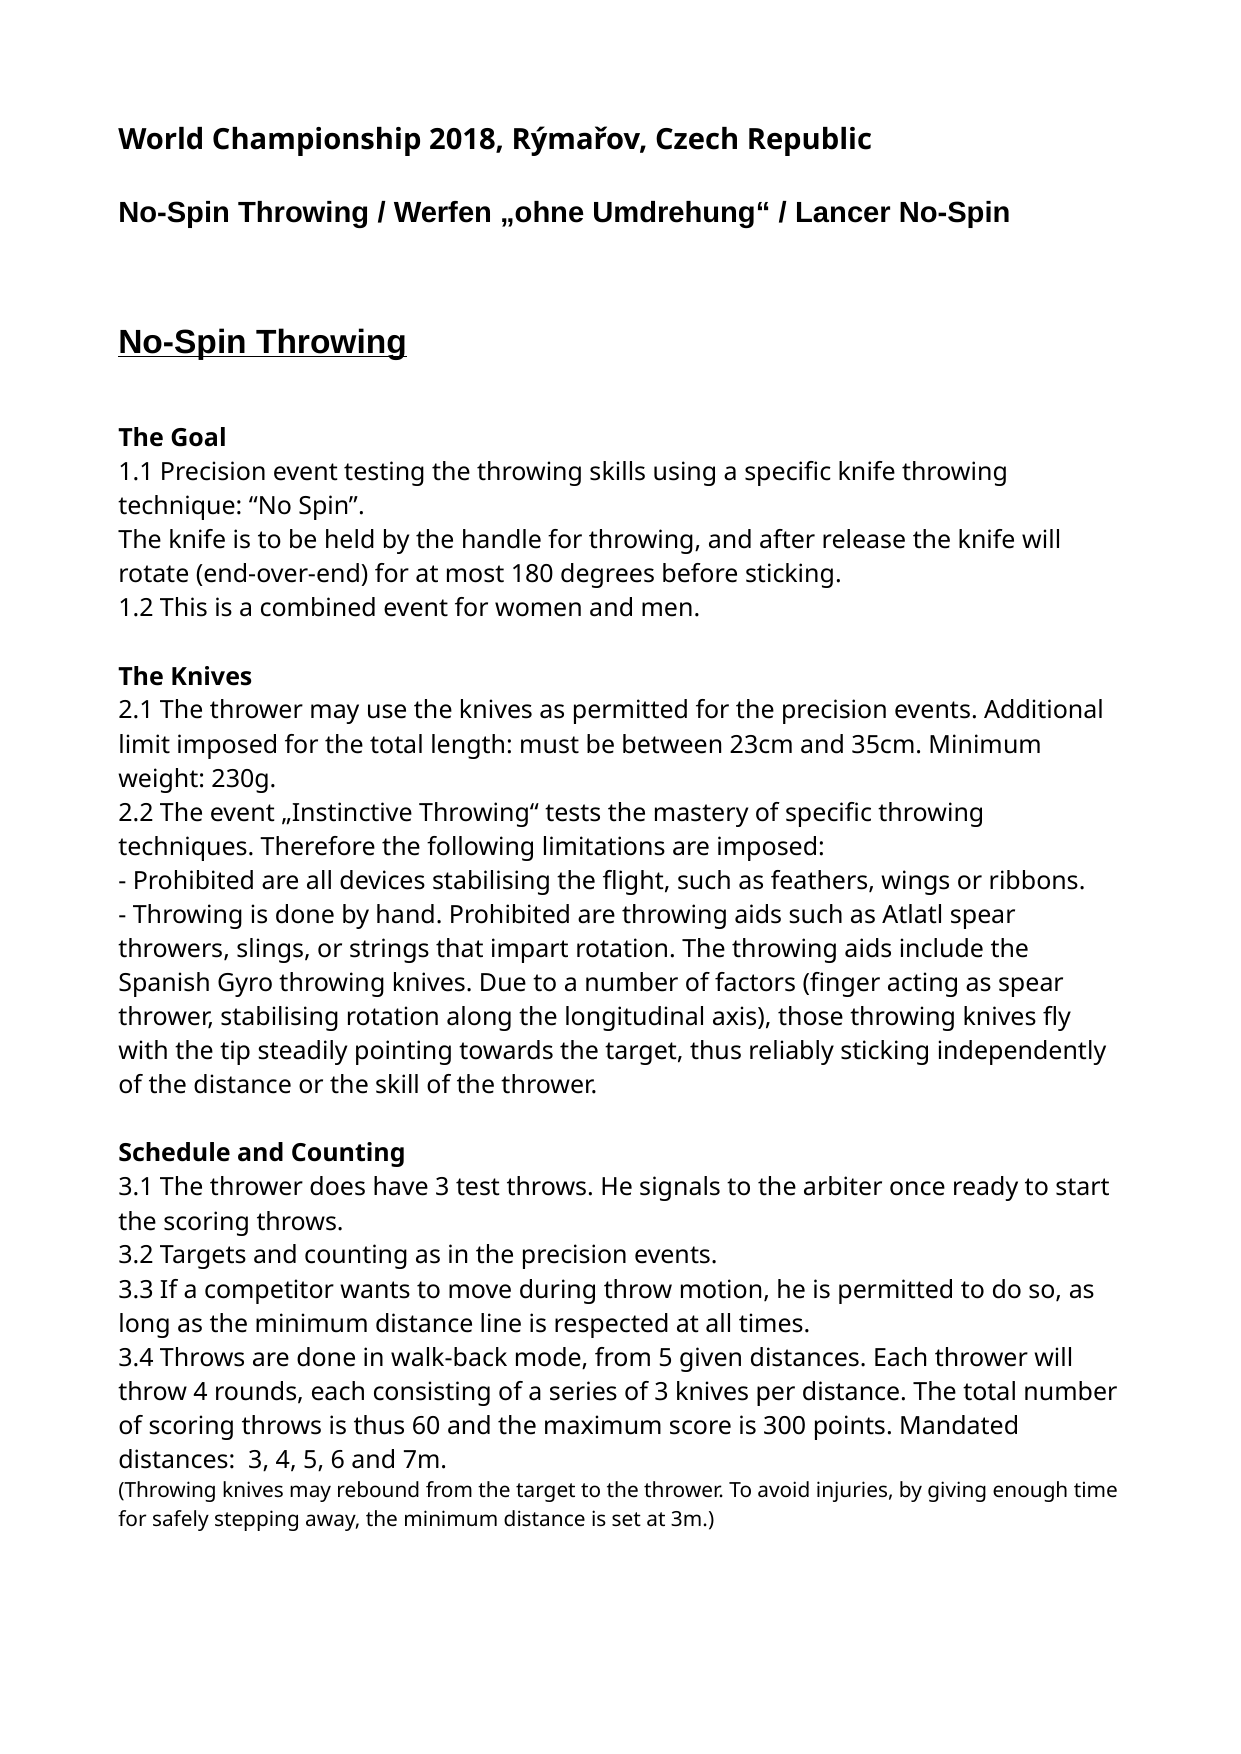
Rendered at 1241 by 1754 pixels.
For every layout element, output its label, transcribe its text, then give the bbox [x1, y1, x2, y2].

text The knife is to be held by the handle for throwing, and after release the knife will rotate (end-over-end) for at most 180 degrees before sticking. [118, 522, 1122, 590]
text 3.4 Throws are done in walk-back mode, from 5 given distances. Each thrower will throw 4 rounds, each consisting of a series of 3 knives per distance. The total number of scoring throws is thus 60 and the maximum score is 300 points. Mandated distances: 3, 4, 5, 6 and 7m. [118, 1339, 1122, 1476]
text Schedule and Counting [118, 1135, 1122, 1169]
text - Throwing is done by hand. Prohibited are throwing aids such as Atlatl spear throwers, slings, or strings that impart rotation. The throwing aids include the Spanish Gyro throwing knives. Due to a number of factors (finger acting as spear thrower, stabilising rotation along the longitudinal axis), those throwing knives fly with the tip steadily pointing towards the target, thus reliably sticking independently of the distance or the skill of the thrower. [118, 897, 1122, 1101]
text 1.1 Precision event testing the throwing skills using a specific knife throwing technique: “No Spin”. [118, 454, 1122, 522]
subtitle No-Spin Throwing / Werfen „ohne Umdrehung“ / Lancer No-Spin [118, 195, 1122, 229]
text (Throwing knives may rebound from the target to the thrower. To avoid injuries, by giving enough time for safely stepping away, the minimum distance is set at 3m.) [118, 1476, 1122, 1532]
text World Championship 2018, Rýmařov, Czech Republic [118, 118, 1122, 158]
text 1.2 This is a combined event for women and men. [118, 590, 1122, 624]
text 3.2 Targets and counting as in the precision events. [118, 1237, 1122, 1271]
text 3.1 The thrower does have 3 test throws. He signals to the arbiter once ready to start the scoring throws. [118, 1169, 1122, 1237]
subtitle No-Spin Throwing [118, 322, 1122, 361]
text 2.1 The thrower may use the knives as permitted for the precision events. Additional limit imposed for the total length: must be between 23cm and 35cm. Minimum weight: 230g. [118, 692, 1122, 794]
text The Knives [118, 658, 1122, 692]
text The Goal [118, 420, 1122, 454]
text 3.3 If a competitor wants to move during throw motion, he is permitted to do so, as long as the minimum distance line is respected at all times. [118, 1271, 1122, 1339]
text - Prohibited are all devices stabilising the flight, such as feathers, wings or ribbons. [118, 862, 1122, 897]
text 2.2 The event „Instinctive Throwing“ tests the mastery of specific throwing techniques. Therefore the following limitations are imposed: [118, 794, 1122, 862]
